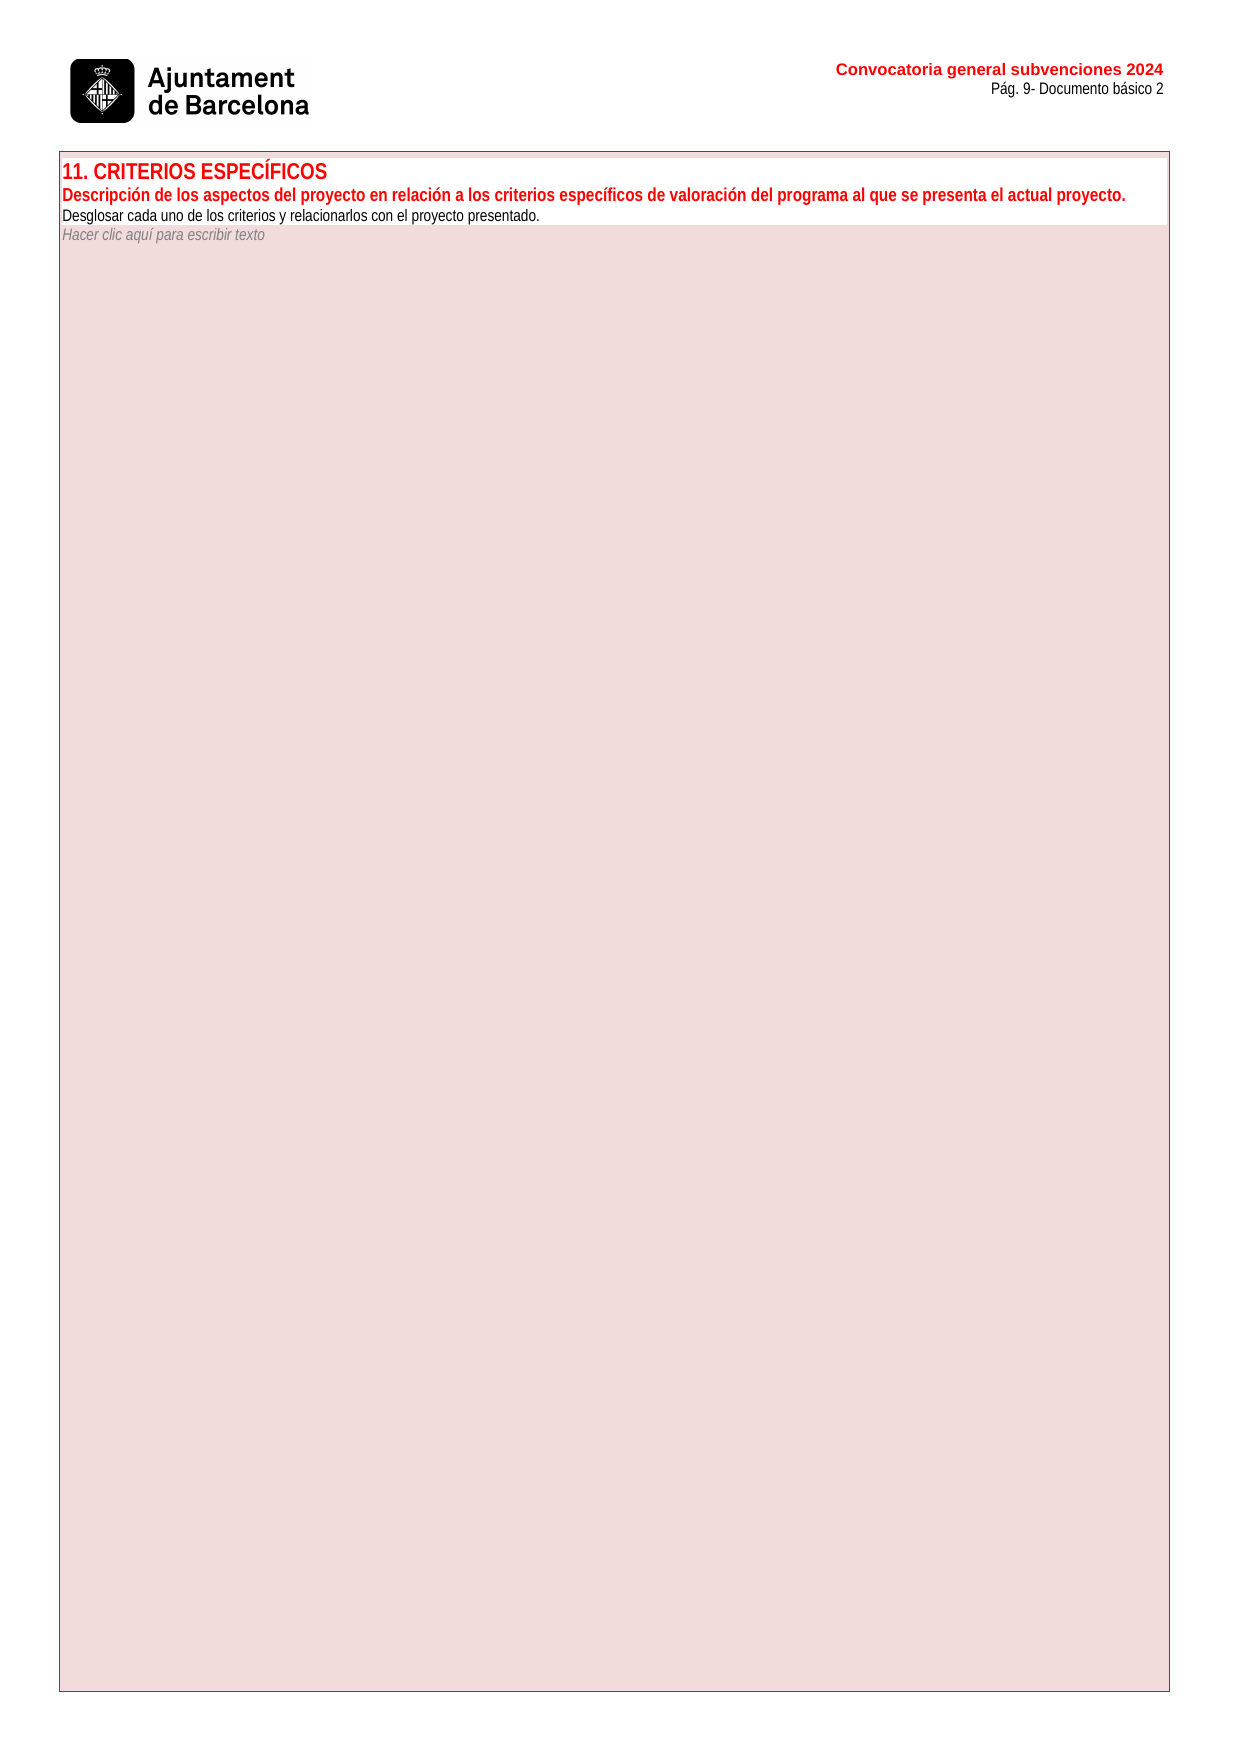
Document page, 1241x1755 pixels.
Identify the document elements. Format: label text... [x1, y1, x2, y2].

table_cell 11. CRITERIOS ESPECÍFICOS Descripción de los aspectos del proyecto en relación a los criterios específicos de valoración del programa al que se presenta el actual proyecto. Desglosar cada uno de los criterios y relacionarlos con el proyecto presentado. Hacer clic aquí para escribir texto [60, 152, 1169, 1691]
